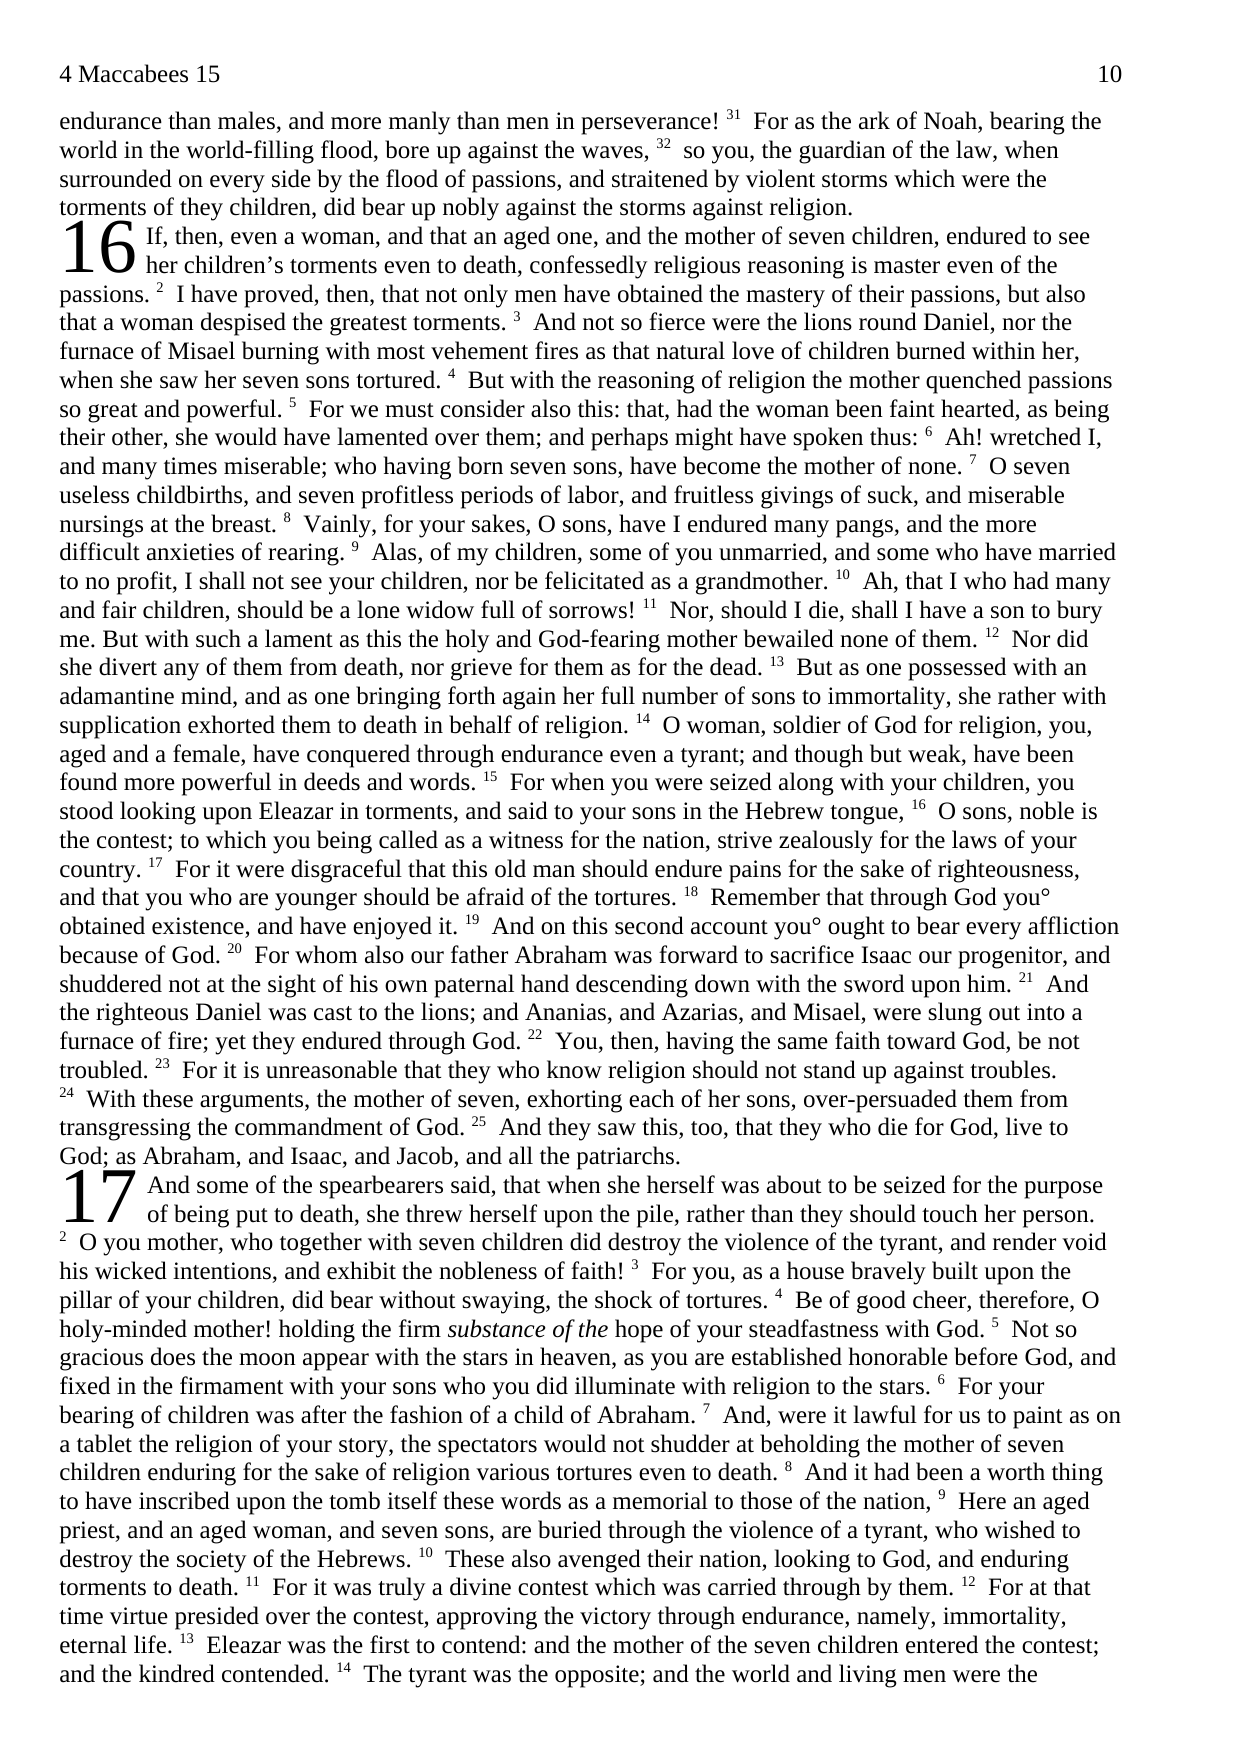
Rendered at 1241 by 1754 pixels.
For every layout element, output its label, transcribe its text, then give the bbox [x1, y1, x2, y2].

text 15O reasoning of the sons, lord over the passions, and religion more desirable to a mother than progeny! 2 The mother, when two things were set before here, religion and the safety of her seven sons for a time, on the conditional promise of a tyrant, 3 rather elected the religion which according to God preserves to eternal life. 4 O in what way can I describe ethically the affections of parents toward their children, the resemblance of soul and of form engrafted into the small type of a child in a wonderful manner, especially through the greater sympathy of mothers with the feelings of those born of them! 5 for by how much mothers are by nature weak in disposition and prolific in offspring, by so much the fonder they are of children. 6 And of all mothers the mother of the seven was the fondest of children, who in seven childbirths had deeply engendered love toward them; 7 and through her many pains undergone in connection with each one, was compelled to feel sympathy with them; 8 yet, through fear of God, she neglected the temporary salvation of her children. 9 Not but that, on account of the excellent disposition to the law, her maternal affection toward them was increased. 10 For they were both just and temperate, and manly, and high-minded, and fond of their kindred, and so fond of their mother that even to death they obeyed her by observing the law. 11 And yet, though there were so many circumstances connected with love of children to draw on a mother to sympathy, in the case of none of them were the various tortures able to pervert her principle. 12 But she inclined each one separately and all together to death for religion. 13 O holy nature and parental feeling, and reward of bringing up children, and unconquerable maternal affection! 14 At the racking and roasting of each one of them, the observant mother was prevented by religion from changing. 15 She saw her children’s flesh dissolving around the fire; and their extremities quivering on the ground, and the flesh of their heads dropped forward down to their beards, like masks. 16 O you mother, who was tried at this time with bitterer pangs than those of parturition! 17 O you only woman who have brought forth perfect holiness! 18 Your firstborn, expiring, turned you not; nor the second, looking miserable in his torments; nor the third, breathing out his soul. 19 Nor when you did behold the eyes of each of them looking sternly upon their tortures, and their nostrils foreboding death, did you weep! 20 When you did see children’s flesh heaped upon children’s flesh that had been torn off, heads decapitated upon heads, dead falling upon the dead, and a choir of children turned through torture into a burying ground, you lamented not. 21 Not so do siren melodies, or songs of swans, attract the hearers to listening, O voices of children calling upon your mother in the midst of torments! 22 With what and what manner of torments was the mother herself tortured, as her sons were undergoing the wheel and the fires! 23 But religious reasoning, having strengthened her courage in the midst of sufferings, enabled her to forego, for the time, parental love. 24 Although beholding the destruction of seven children, the noble mother, after one embrace, stripped off her feelings through faith in God. 25 For just as in a council-room, beholding in her own soul vehement counselors, nature and parentage and love of her children, and the racking of her children, 26 she holding two votes, one for the death, the other for the preservation of her children, 27 didn’t lean to that which would have saved her children for the safety of a brief space. 28 But this daughter of Abraham remembered his holy fortitude. 29 O holy mother of a nation avenger of the law, and defender of religion, and prime bearer in the battle of the affections! 30 O you nobler in endurance than males, and more manly than men in perseverance! 31 For as the ark of Noah, bearing the world in the world-filling flood, bore up against the waves, 32 so you, the guardian of the law, when surrounded on every side by the flood of passions, and straitened by violent storms which were the torments of they children, did bear up nobly against the storms against religion. [59, 106, 1122, 221]
text 17And some of the spearbearers said, that when she herself was about to be seized for the purpose of being put to death, she threw herself upon the pile, rather than they should touch her person. 2 O you mother, who together with seven children did destroy the violence of the tyrant, and render void his wicked intentions, and exhibit the nobleness of faith! 3 For you, as a house bravely built upon the pillar of your children, did bear without swaying, the shock of tortures. 4 Be of good cheer, therefore, O holy-minded mother! holding the firm substance of the hope of your steadfastness with God. 5 Not so gracious does the moon appear with the stars in heaven, as you are established honorable before God, and fixed in the firmament with your sons who you did illuminate with religion to the stars. 6 For your bearing of children was after the fashion of a child of Abraham. 7 And, were it lawful for us to paint as on a tablet the religion of your story, the spectators would not shudder at beholding the mother of seven children enduring for the sake of religion various tortures even to death. 8 And it had been a worth thing to have inscribed upon the tomb itself these words as a memorial to those of the nation, 9 Here an aged priest, and an aged woman, and seven sons, are buried through the violence of a tyrant, who wished to destroy the society of the Hebrews. 10 These also avenged their nation, looking to God, and enduring torments to death. 11 For it was truly a divine contest which was carried through by them. 12 For at that time virtue presided over the contest, approving the victory through endurance, namely, immortality, eternal life. 13 Eleazar was the first to contend: and the mother of the seven children entered the contest; and the kindred contended. 14 The tyrant was the opposite; and the world and living men were the [59, 1170, 1122, 1687]
text 16If, then, even a woman, and that an aged one, and the mother of seven children, endured to see her children’s torments even to death, confessedly religious reasoning is master even of the passions. 2 I have proved, then, that not only men have obtained the mastery of their passions, but also that a woman despised the greatest torments. 3 And not so fierce were the lions round Daniel, nor the furnace of Misael burning with most vehement fires as that natural love of children burned within her, when she saw her seven sons tortured. 4 But with the reasoning of religion the mother quenched passions so great and powerful. 5 For we must consider also this: that, had the woman been faint hearted, as being their other, she would have lamented over them; and perhaps might have spoken thus: 6 Ah! wretched I, and many times miserable; who having born seven sons, have become the mother of none. 7 O seven useless childbirths, and seven profitless periods of labor, and fruitless givings of suck, and miserable nursings at the breast. 8 Vainly, for your sakes, O sons, have I endured many pangs, and the more difficult anxieties of rearing. 9 Alas, of my children, some of you unmarried, and some who have married to no profit, I shall not see your children, nor be felicitated as a grandmother. 10 Ah, that I who had many and fair children, should be a lone widow full of sorrows! 11 Nor, should I die, shall I have a son to bury me. But with such a lament as this the holy and God-fearing mother bewailed none of them. 12 Nor did she divert any of them from death, nor grieve for them as for the dead. 13 But as one possessed with an adamantine mind, and as one bringing forth again her full number of sons to immortality, she rather with supplication exhorted them to death in behalf of religion. 14 O woman, soldier of God for religion, you, aged and a female, have conquered through endurance even a tyrant; and though but weak, have been found more powerful in deeds and words. 15 For when you were seized along with your children, you stood looking upon Eleazar in torments, and said to your sons in the Hebrew tongue, 16 O sons, noble is the contest; to which you being called as a witness for the nation, strive zealously for the laws of your country. 17 For it were disgraceful that this old man should endure pains for the sake of righteousness, and that you who are younger should be afraid of the tortures. 18 Remember that through God you° obtained existence, and have enjoyed it. 19 And on this second account you° ought to bear every affliction because of God. 20 For whom also our father Abraham was forward to sacrifice Isaac our progenitor, and shuddered not at the sight of his own paternal hand descending down with the sword upon him. 21 And the righteous Daniel was cast to the lions; and Ananias, and Azarias, and Misael, were slung out into a furnace of fire; yet they endured through God. 22 You, then, having the same faith toward God, be not troubled. 23 For it is unreasonable that they who know religion should not stand up against troubles. 24 With these arguments, the mother of seven, exhorting each of her sons, over-persuaded them from transgressing the commandment of God. 25 And they saw this, too, that they who die for God, live to God; as Abraham, and Isaac, and Jacob, and all the patriarchs. [59, 221, 1122, 1170]
